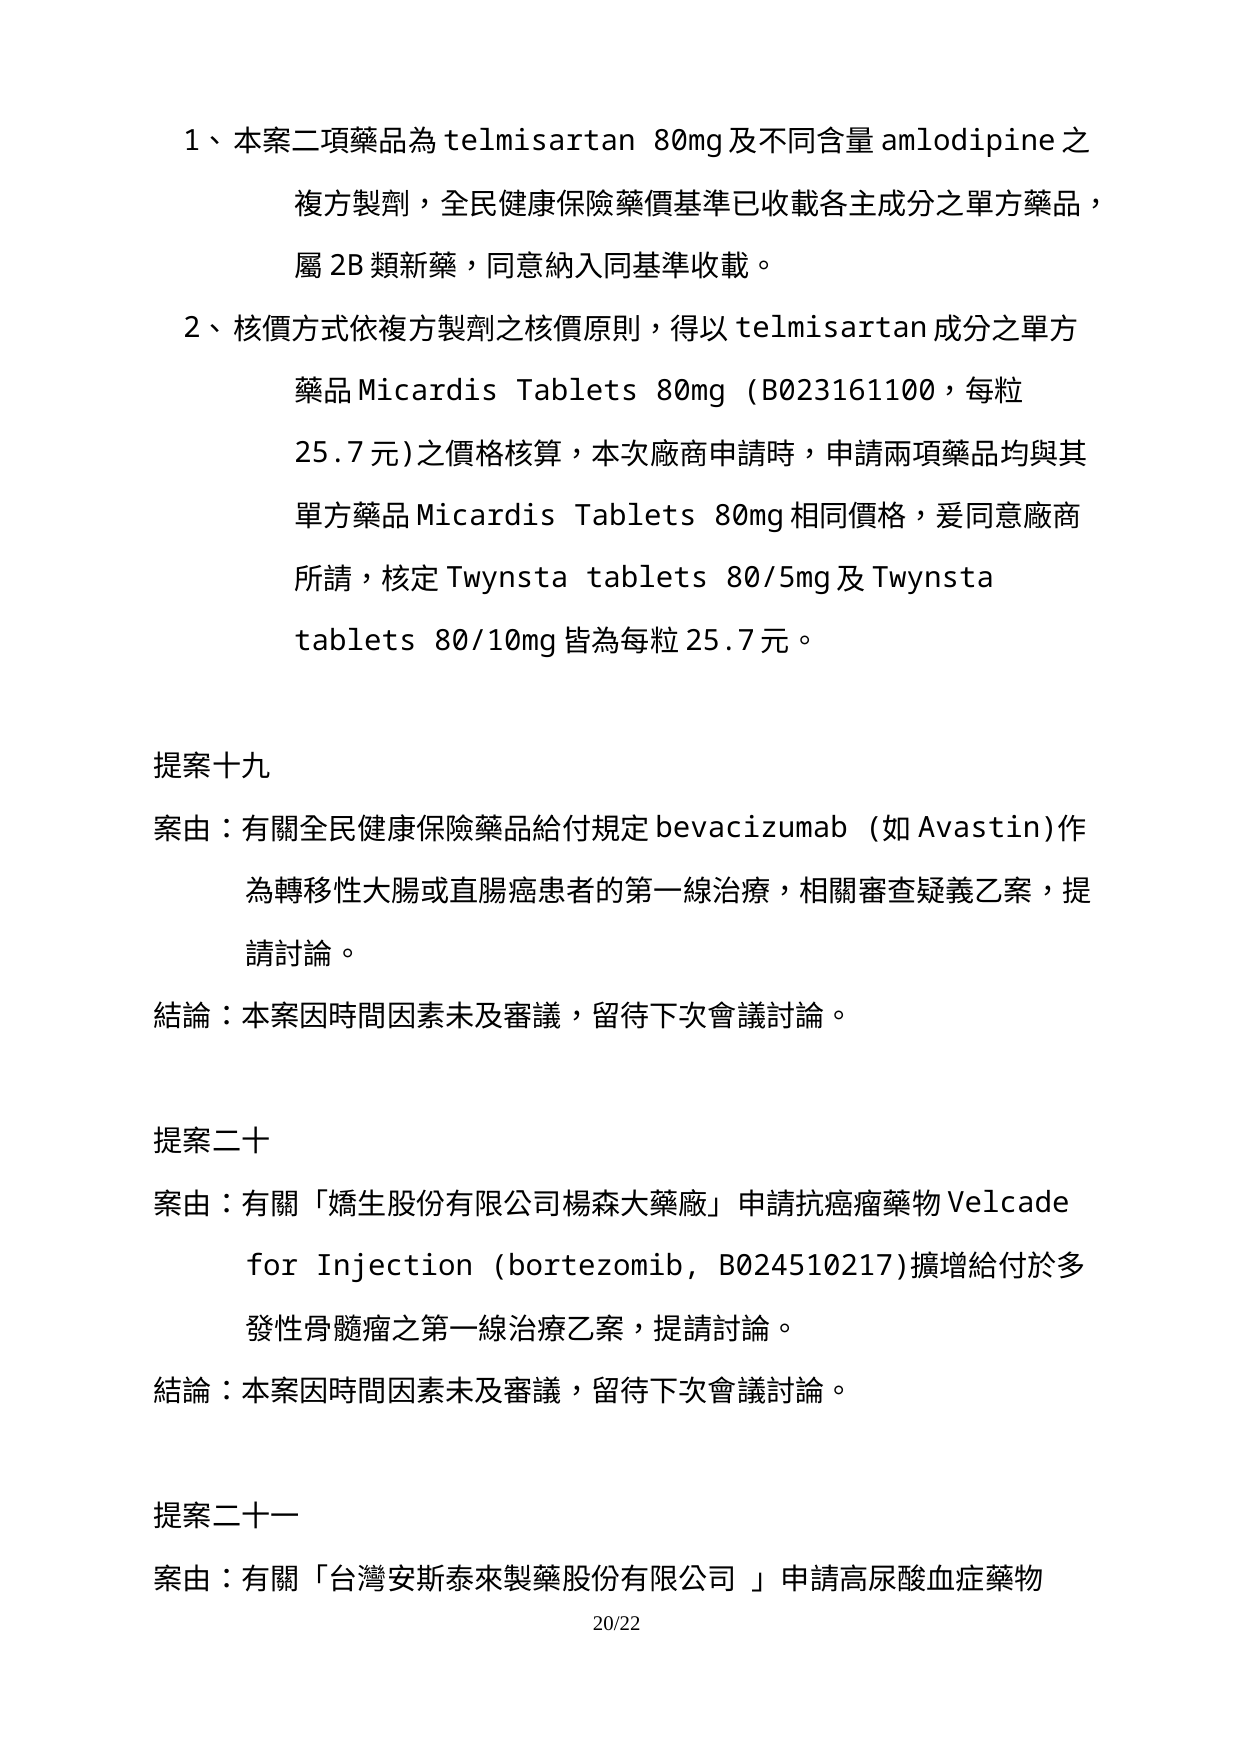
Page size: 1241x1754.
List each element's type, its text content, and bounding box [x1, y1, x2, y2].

text 案由：有關「台灣安斯泰來製藥股份有限公司 」申請高尿酸血症藥物 [153, 1535, 1092, 1597]
list 核價方式依複方製劑之核價原則，得以telmisartan成分之單方藥品Micardis Tablets 80mg (B023161100，每粒25.7元)之價格核算，本次廠商申請時，申請兩項藥品均與其單方藥品Micardis Tablets 80mg相同價格，爰同意廠商所請，核定Twynsta tablets 80/5mg及Twynsta tablets 80/10mg皆為每粒25.7元。 [183, 285, 1092, 660]
text 結論：本案因時間因素未及審議，留待下次會議討論。 [153, 972, 1092, 1035]
text 提案十九 [153, 722, 1092, 785]
text 提案二十一 [153, 1472, 1092, 1535]
list 本案二項藥品為telmisartan 80mg及不同含量amlodipine之複方製劑，全民健康保險藥價基準已收載各主成分之單方藥品，屬2B類新藥，同意納入同基準收載。 [183, 97, 1092, 285]
text 提案二十 [153, 1097, 1092, 1160]
text 案由：有關「嬌生股份有限公司楊森大藥廠」申請抗癌瘤藥物Velcade for Injection (bortezomib, B024510217)擴增給付於多發性骨髓瘤之第一線治療乙案，提請討論。 [153, 1160, 1092, 1347]
text 案由：有關全民健康保險藥品給付規定bevacizumab (如Avastin)作為轉移性大腸或直腸癌患者的第一線治療，相關審查疑義乙案，提請討論。 [153, 785, 1092, 972]
text 結論：本案因時間因素未及審議，留待下次會議討論。 [153, 1347, 1092, 1410]
